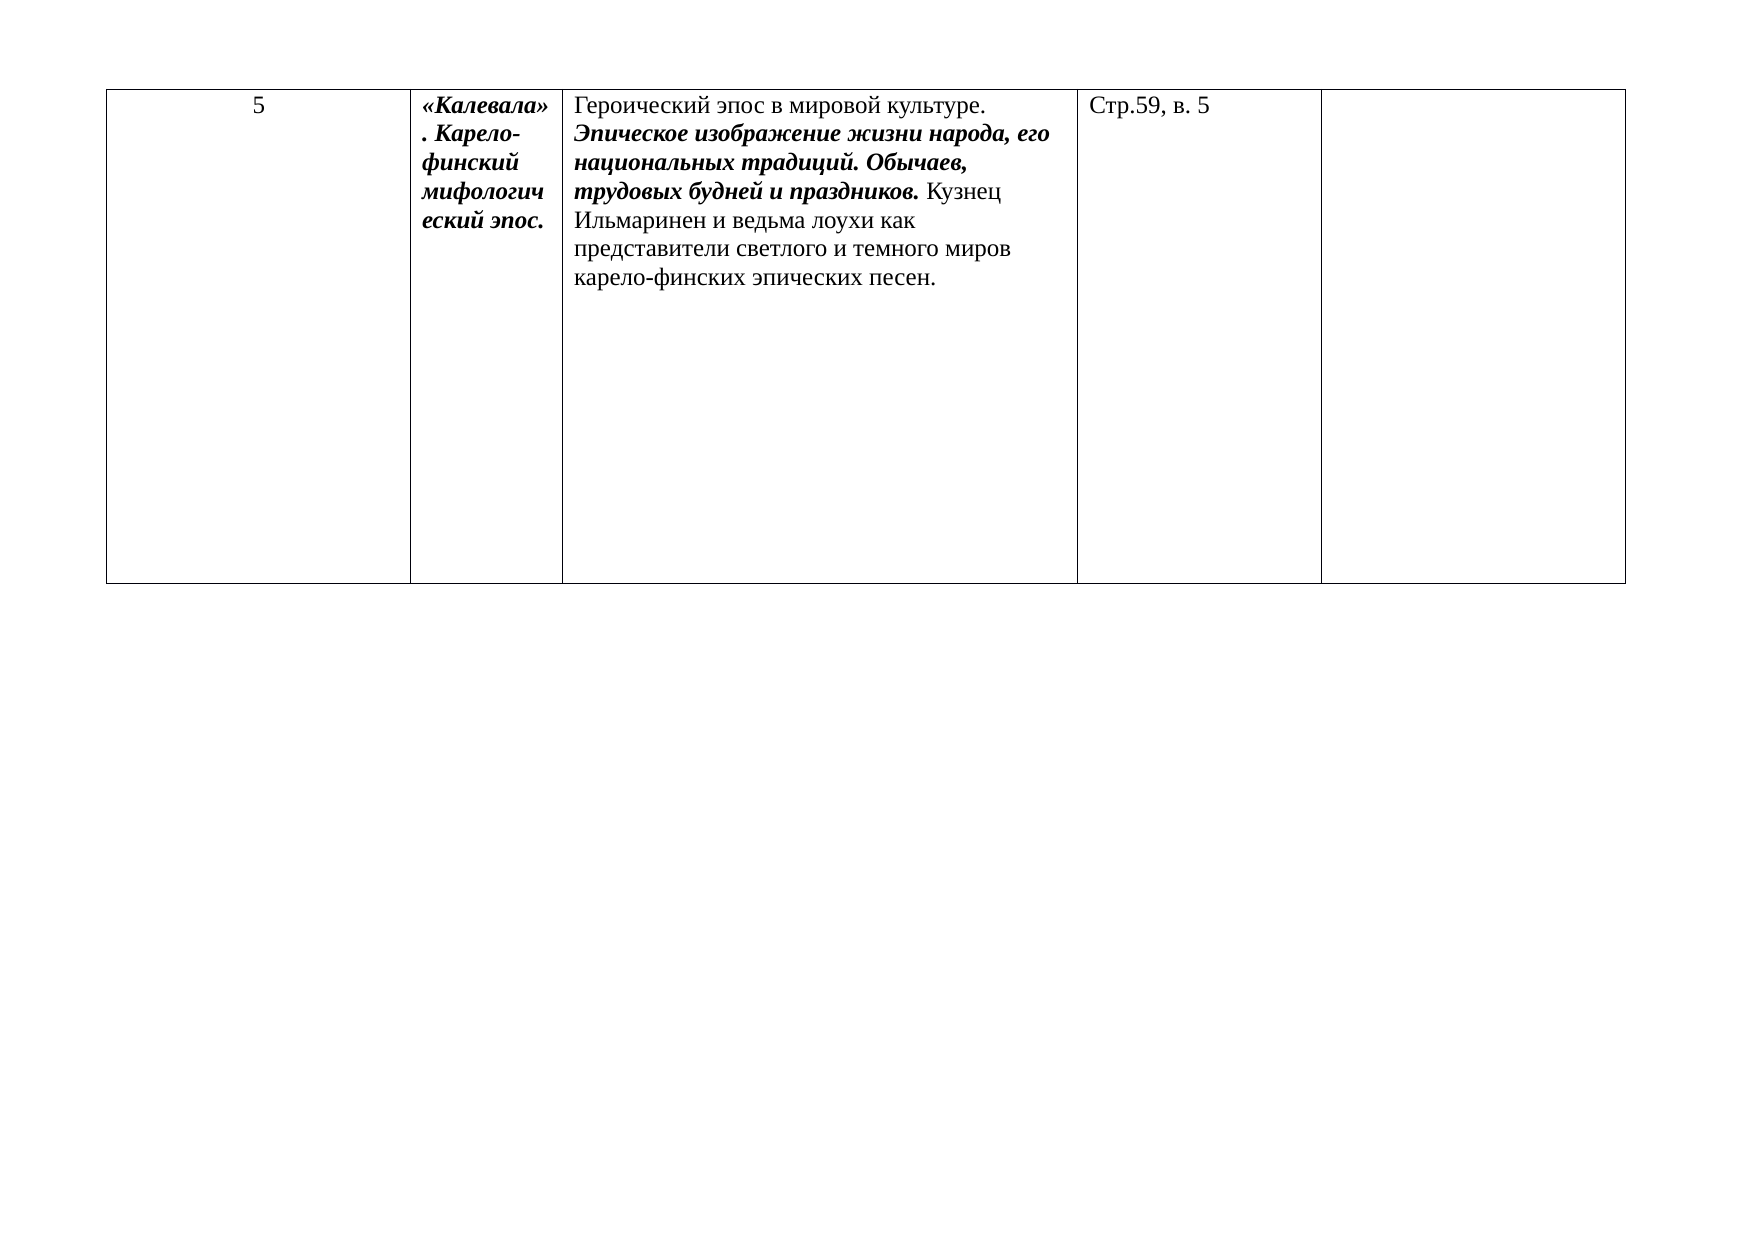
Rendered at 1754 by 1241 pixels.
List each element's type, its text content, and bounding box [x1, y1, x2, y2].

table_cell [1322, 90, 1625, 583]
table_cell «Калевала». Карело-финский мифологический эпос. [411, 90, 562, 583]
table_cell Стр.59, в. 5 [1078, 90, 1321, 583]
table_cell Героический эпос в мировой культуре. Эпическое изображение жизни народа, его национальных традиций. Обычаев, трудовых будней и праздников. Кузнец Ильмаринен и ведьма лоухи как представители светлого и темного миров карело-финских эпических песен. [563, 90, 1077, 583]
table_cell 5 [107, 90, 410, 583]
